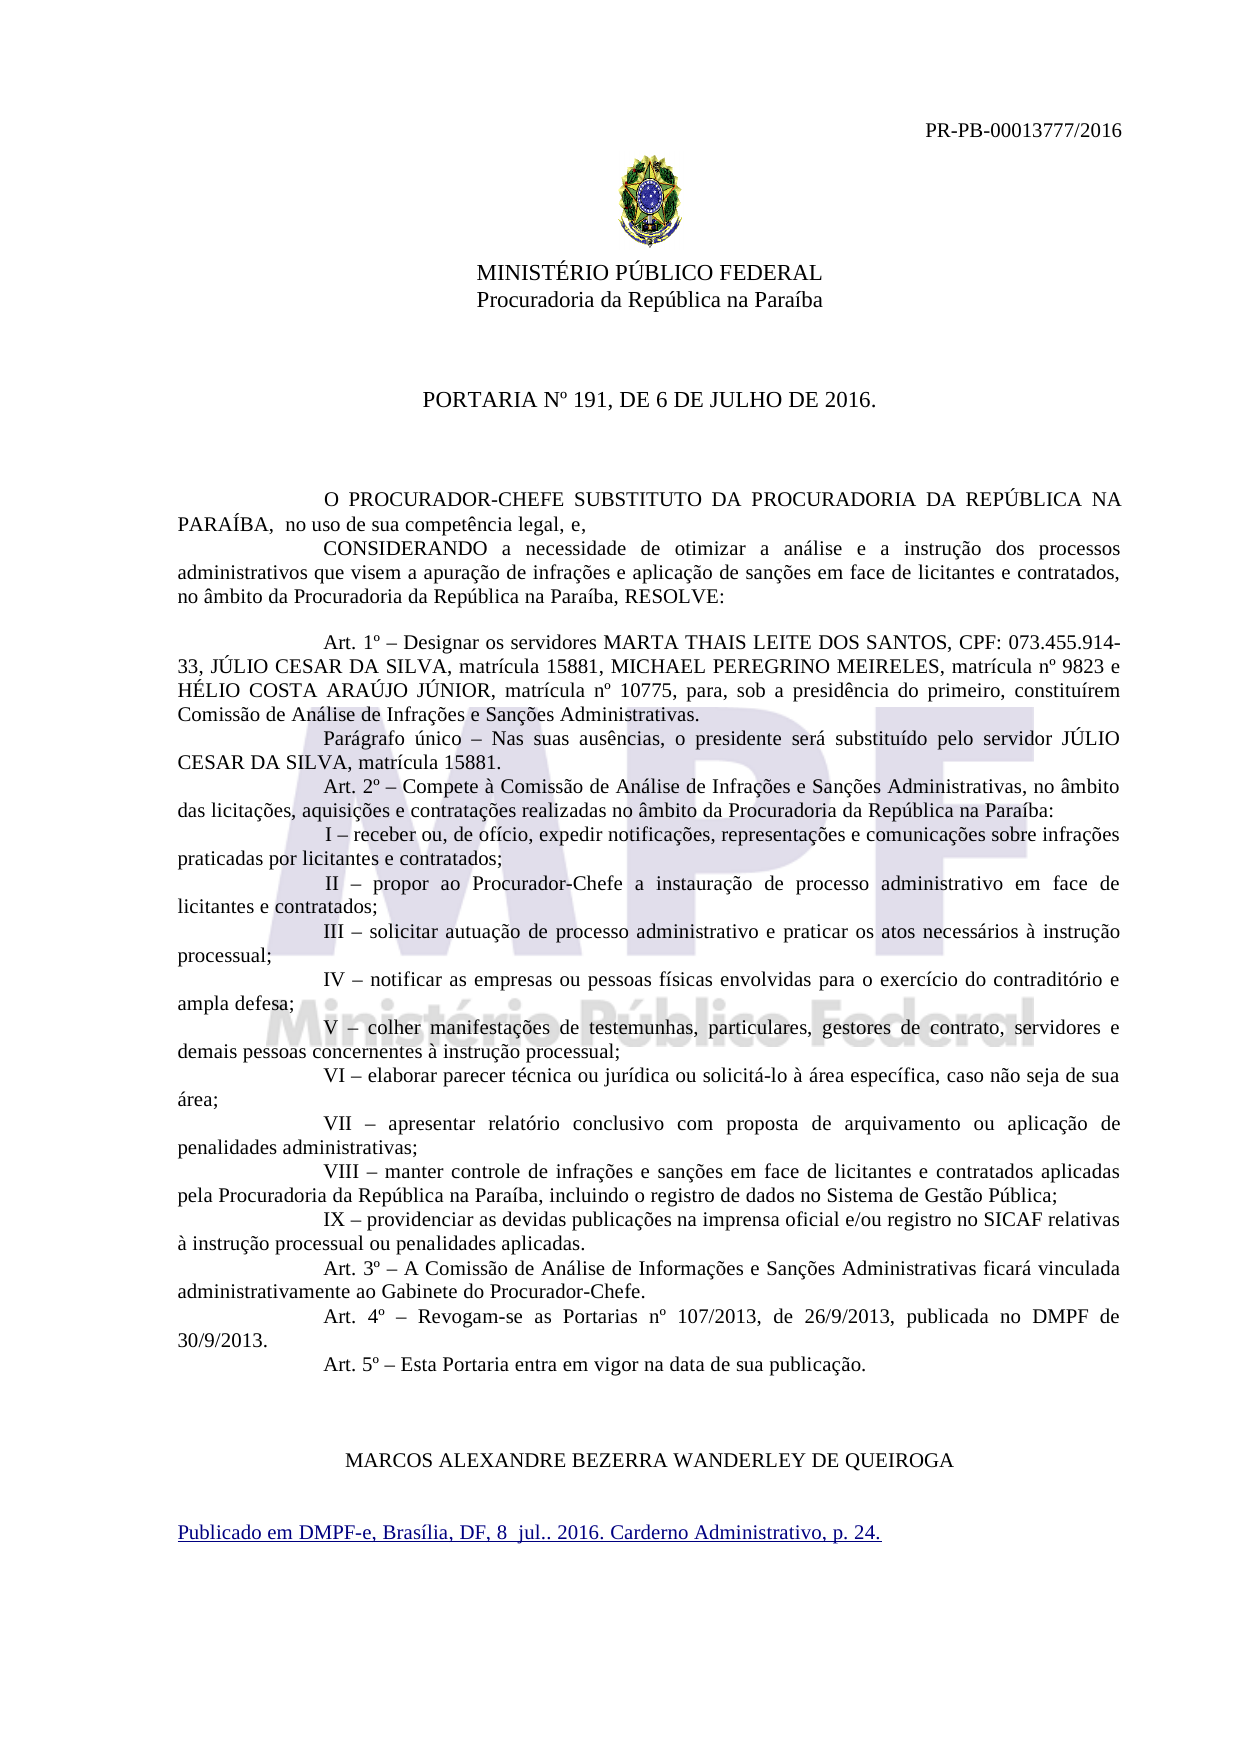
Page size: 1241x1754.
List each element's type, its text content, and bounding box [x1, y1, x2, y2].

text CONSIDERANDO a necessidade de otimizar a análise e a instrução dos processos administrativos que visem a apuração de infrações e aplicação de sanções em face de licitantes e contratados, no âmbito da Procuradoria da República na Paraíba, RESOLVE: [177, 535, 1122, 608]
text I – receber ou, de ofício, expedir notificações, representações e comunicações sobre infrações praticadas por licitantes e contratados; [177, 822, 1122, 870]
text IX – providenciar as devidas publicações na imprensa oficial e/ou registro no SICAF relativas à instrução processual ou penalidades aplicadas. [177, 1207, 1122, 1255]
text Art. 1º – Designar os servidores MARTA THAIS LEITE DOS SANTOS, CPF: 073.455.914-33, JÚLIO CESAR DA SILVA, matrícula 15881, MICHAEL PEREGRINO MEIRELES, matrícula nº 9823 e HÉLIO COSTA ARAÚJO JÚNIOR, matrícula nº 10775, para, sob a presidência do primeiro, constituírem Comissão de Análise de Infrações e Sanções Administrativas. [177, 630, 1122, 726]
text VIII – manter controle de infrações e sanções em face de licitantes e contratados aplicadas pela Procuradoria da República na Paraíba, incluindo o registro de dados no Sistema de Gestão Pública; [177, 1159, 1122, 1207]
text IV – notificar as empresas ou pessoas físicas envolvidas para o exercício do contraditório e ampla defesa; [177, 967, 1122, 1015]
text VI – elaborar parecer técnica ou jurídica ou solicitá-lo à área específica, caso não seja de sua área; [177, 1063, 1122, 1111]
text Art. 2º – Compete à Comissão de Análise de Infrações e Sanções Administrativas, no âmbito das licitações, aquisições e contratações realizadas no âmbito da Procuradoria da República na Paraíba: [177, 774, 1122, 822]
text MARCOS ALEXANDRE BEZERRA WANDERLEY DE QUEIROGA [177, 1448, 1122, 1472]
text III – solicitar autuação de processo administrativo e praticar os atos necessários à instrução processual; [177, 918, 1122, 967]
text Art. 3º – A Comissão de Análise de Informações e Sanções Administrativas ficará vinculada administrativamente ao Gabinete do Procurador-Chefe. [177, 1255, 1122, 1303]
text II – propor ao Procurador-Chefe a instauração de processo administrativo em face de licitantes e contratados; [177, 870, 1122, 918]
text VII – apresentar relatório conclusivo com proposta de arquivamento ou aplicação de penalidades administrativas; [177, 1111, 1122, 1159]
text Art. 5º – Esta Portaria entra em vigor na data de sua publicação. [177, 1352, 1122, 1376]
text Art. 4º – Revogam-se as Portarias nº 107/2013, de 26/9/2013, publicada no DMPF de 30/9/2013. [177, 1303, 1122, 1352]
text Procuradoria da República na Paraíba [177, 286, 1122, 312]
text V – colher manifestações de testemunhas, particulares, gestores de contrato, servidores e demais pessoas concernentes à instrução processual; [177, 1015, 1122, 1063]
text Parágrafo único – Nas suas ausências, o presidente será substituído pelo servidor JÚLIO CESAR DA SILVA, matrícula 15881. [177, 726, 1122, 774]
text O PROCURADOR-CHEFE SUBSTITUTO DA PROCURADORIA DA REPÚBLICA NA PARAÍBA, no uso de sua competência legal, e, [177, 487, 1122, 535]
text Publicado em DMPF-e, Brasília, DF, 8 jul.. 2016. Carderno Administrativo, p. 24. [177, 1520, 1122, 1544]
text PORTARIA Nº 191, DE 6 DE JULHO DE 2016. [177, 386, 1122, 413]
text MINISTÉRIO PÚBLICO FEDERAL [177, 259, 1122, 286]
text PR-PB-00013777/2016 [177, 118, 1122, 142]
